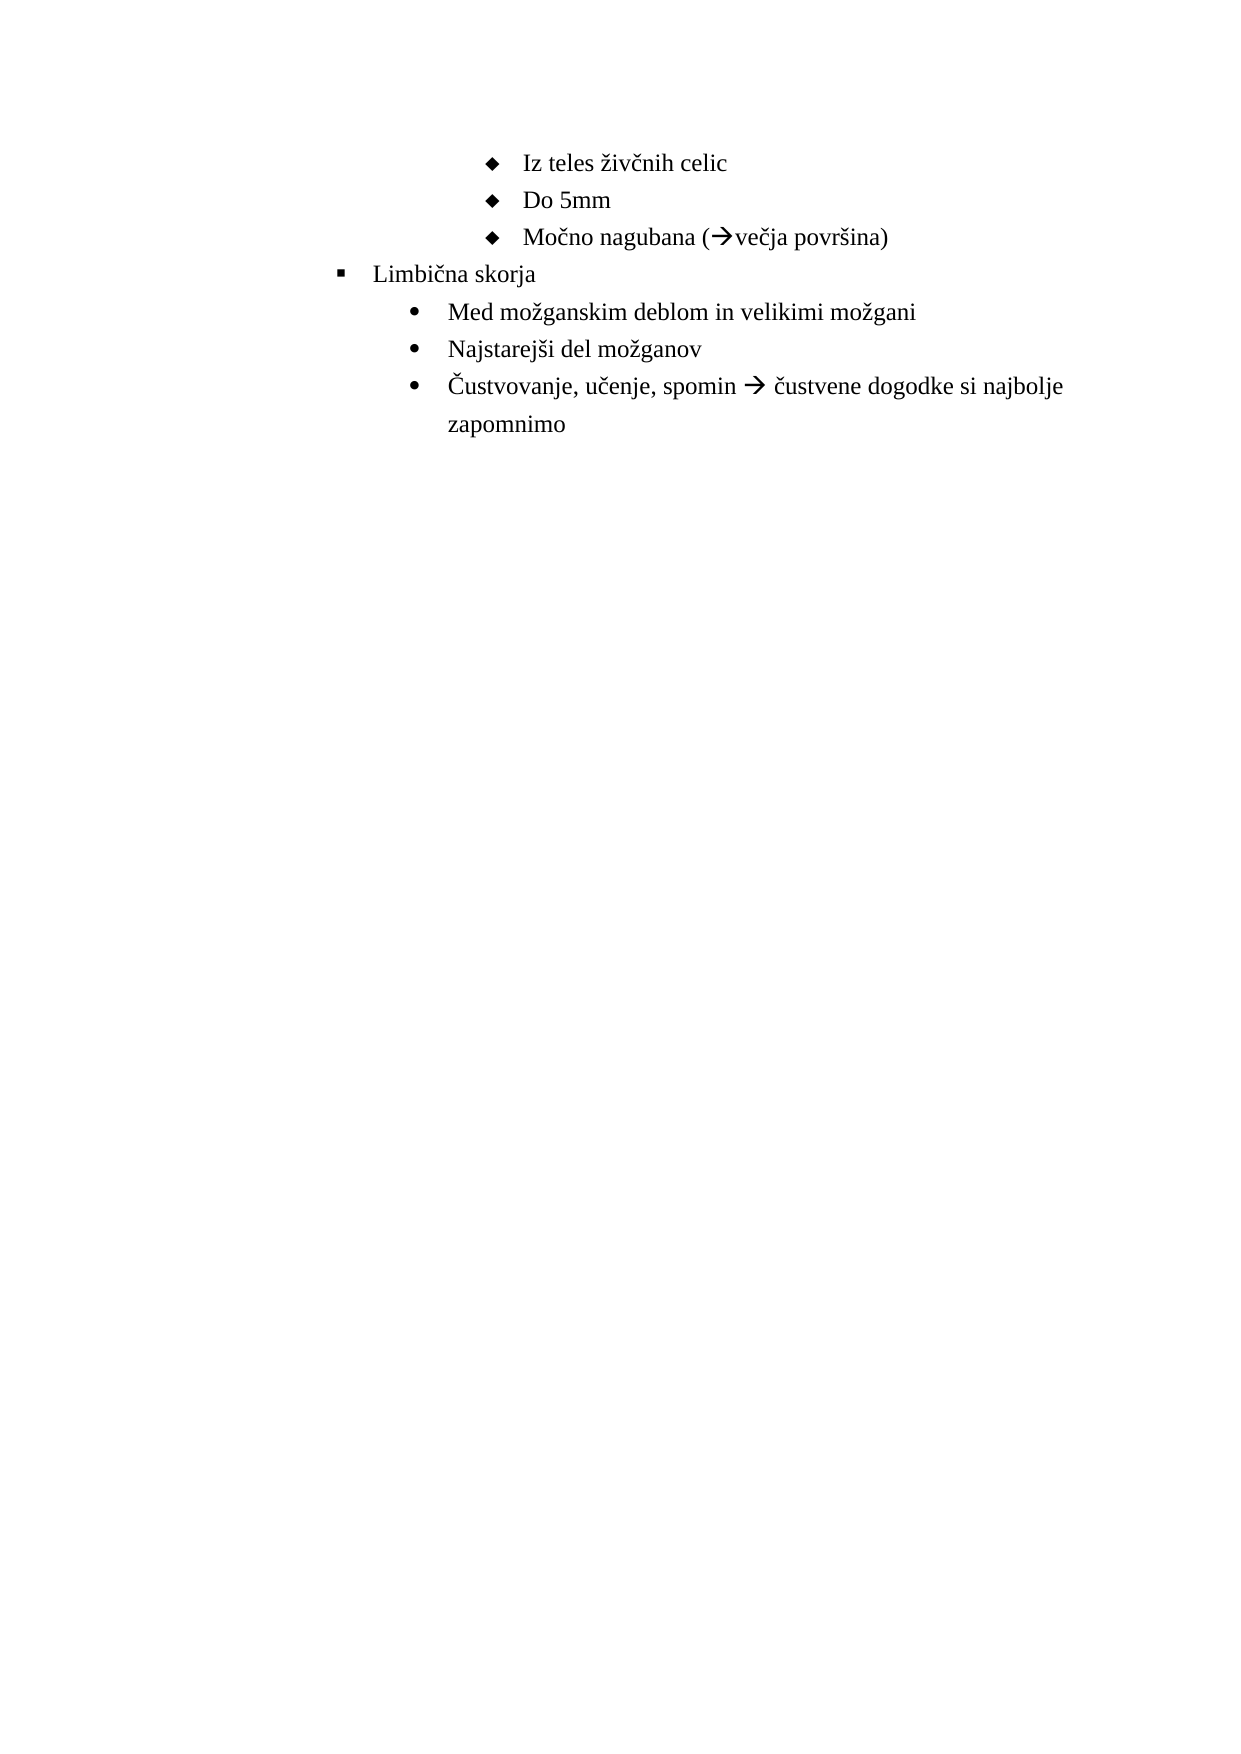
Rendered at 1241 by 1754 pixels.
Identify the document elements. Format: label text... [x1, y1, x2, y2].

list Čustvovanje, učenje, spomin  čustvene dogodke si najbolje zapomnimo [410, 371, 1093, 437]
list Najstarejši del možganov [410, 334, 1093, 363]
list Do 5mm [485, 185, 1093, 214]
list Močno nagubana (večja površina) [485, 222, 1093, 251]
list Limbična skorja [335, 259, 1093, 288]
list Iz teles živčnih celic [485, 148, 1093, 176]
list Med možganskim deblom in velikimi možgani [410, 297, 1093, 326]
